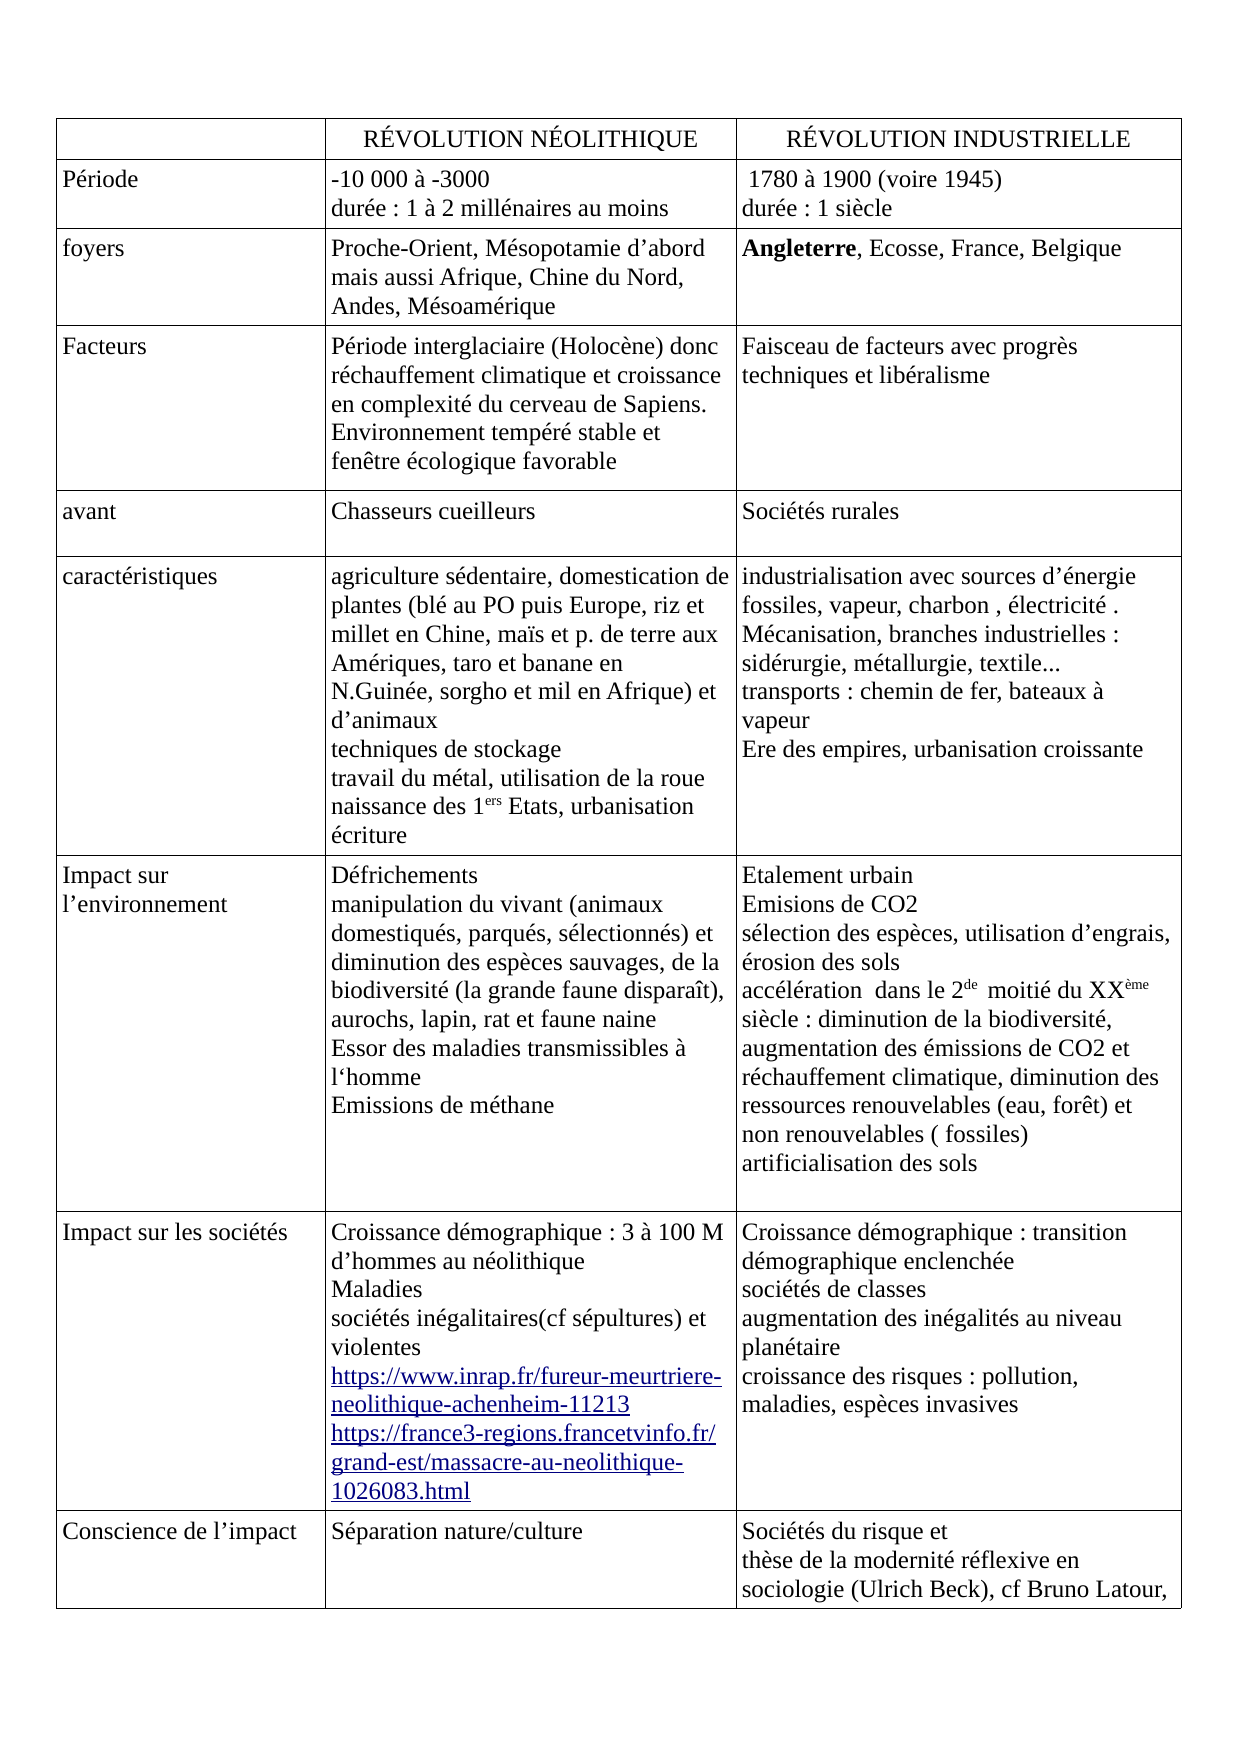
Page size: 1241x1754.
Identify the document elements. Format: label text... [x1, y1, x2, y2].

table_cell Sociétés du risque et thèse de la modernité réflexive en sociologie (Ulrich Beck), cf Bruno Latour, [737, 1511, 1181, 1608]
table_cell Conscience de l’impact [57, 1511, 325, 1608]
table_cell Période interglaciaire (Holocène) donc réchauffement climatique et croissance en complexité du cerveau de Sapiens. Environnement tempéré stable et fenêtre écologique favorable [326, 326, 736, 490]
table_cell Période [57, 160, 325, 227]
table_cell agriculture sédentaire, domestication de plantes (blé au PO puis Europe, riz et millet en Chine, maïs et p. de terre aux Amériques, taro et banane en N.Guinée, sorgho et mil en Afrique) et d’animaux techniques de stockage travail du métal, utilisation de la roue naissance des 1ers Etats, urbanisation écriture [326, 557, 736, 855]
table_header RÉVOLUTION NÉOLITHIQUE [326, 119, 736, 158]
table_cell -10 000 à -3000 durée : 1 à 2 millénaires au moins [326, 160, 736, 227]
table_cell Impact sur l’environnement [57, 856, 325, 1211]
table_header [57, 119, 325, 158]
table_cell Sociétés rurales [737, 491, 1181, 556]
table_cell Facteurs [57, 326, 325, 490]
table_cell Angleterre, Ecosse, France, Belgique [737, 229, 1181, 325]
table_cell Croissance démographique : transition démographique enclenchée sociétés de classes augmentation des inégalités au niveau planétaire croissance des risques : pollution, maladies, espèces invasives [737, 1212, 1181, 1510]
table_cell Croissance démographique : 3 à 100 M d’hommes au néolithique Maladies sociétés inégalitaires(cf sépultures) et violentes https://www.inrap.fr/fureur-meurtriere-neolithique-achenheim-11213 https://france3-regions.francetvinfo.fr/grand-est/massacre-au-neolithique-1026083.html [326, 1212, 736, 1510]
table_cell Proche-Orient, Mésopotamie d’abord mais aussi Afrique, Chine du Nord, Andes, Mésoamérique [326, 229, 736, 325]
table_cell Séparation nature/culture [326, 1511, 736, 1608]
table_cell avant [57, 491, 325, 556]
table_cell Impact sur les sociétés [57, 1212, 325, 1510]
table_cell Défrichements manipulation du vivant (animaux domestiqués, parqués, sélectionnés) et diminution des espèces sauvages, de la biodiversité (la grande faune disparaît), aurochs, lapin, rat et faune naine Essor des maladies transmissibles à l‘homme Emissions de méthane [326, 856, 736, 1211]
table_header RÉVOLUTION INDUSTRIELLE [737, 119, 1181, 158]
table_cell Chasseurs cueilleurs [326, 491, 736, 556]
table_cell Etalement urbain Emisions de CO2 sélection des espèces, utilisation d’engrais, érosion des sols accélération dans le 2de moitié du XXème siècle : diminution de la biodiversité, augmentation des émissions de CO2 et réchauffement climatique, diminution des ressources renouvelables (eau, forêt) et non renouvelables ( fossiles) artificialisation des sols [737, 856, 1181, 1211]
table_cell Faisceau de facteurs avec progrès techniques et libéralisme [737, 326, 1181, 490]
table_cell foyers [57, 229, 325, 325]
table_cell industrialisation avec sources d’énergie fossiles, vapeur, charbon , électricité . Mécanisation, branches industrielles : sidérurgie, métallurgie, textile... transports : chemin de fer, bateaux à vapeur Ere des empires, urbanisation croissante [737, 557, 1181, 855]
table_cell caractéristiques [57, 557, 325, 855]
table_cell 1780 à 1900 (voire 1945) durée : 1 siècle [737, 160, 1181, 227]
